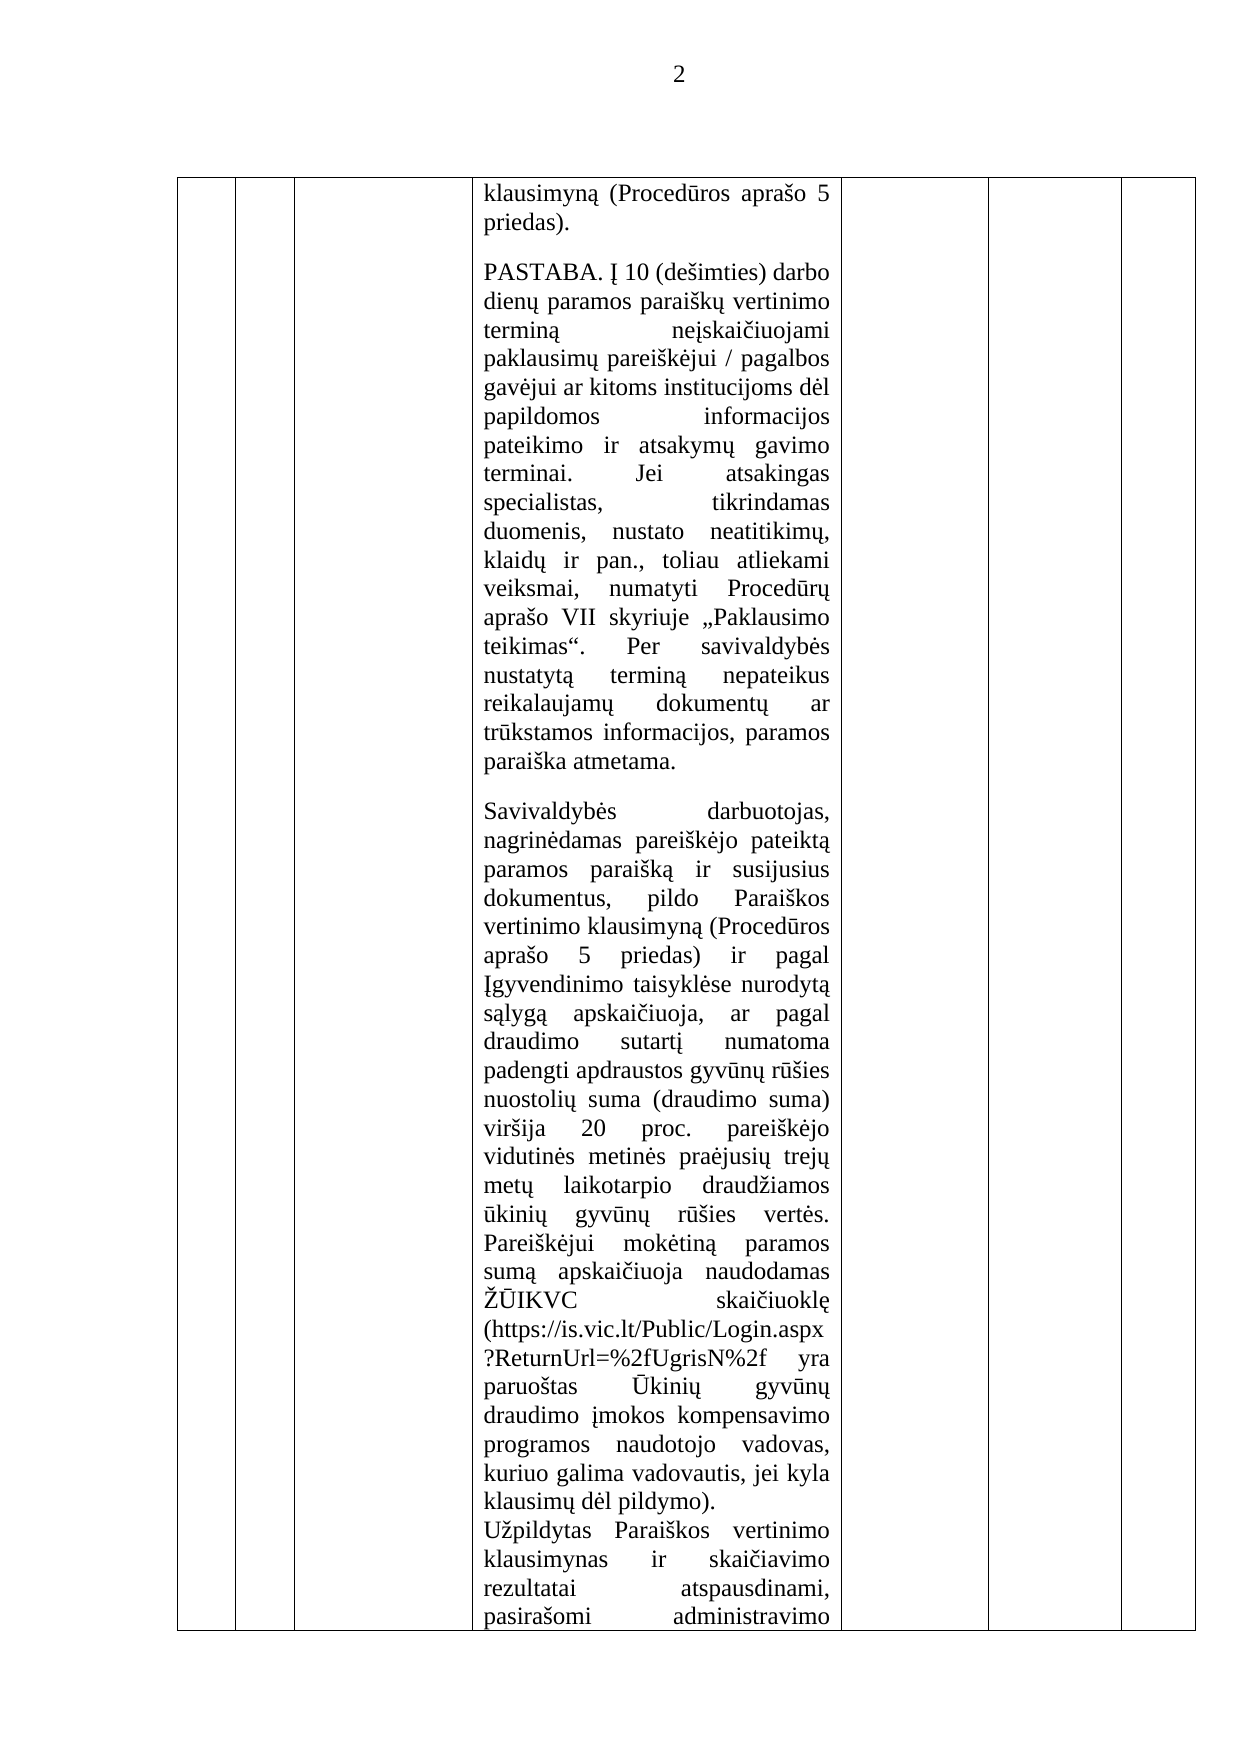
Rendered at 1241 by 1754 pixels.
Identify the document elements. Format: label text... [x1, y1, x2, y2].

table_cell [236, 178, 294, 1630]
table_cell klausimyną (Procedūros aprašo 5 priedas). PASTABA. Į 10 (dešimties) darbo dienų paramos paraiškų vertinimo terminą neįskaičiuojami paklausimų pareiškėjui / pagalbos gavėjui ar kitoms institucijoms dėl papildomos informacijos pateikimo ir atsakymų gavimo terminai. Jei atsakingas specialistas, tikrindamas duomenis, nustato neatitikimų, klaidų ir pan., toliau atliekami veiksmai, numatyti Procedūrų aprašo VII skyriuje „Paklausimo teikimas“. Per savivaldybės nustatytą terminą nepateikus reikalaujamų dokumentų ar trūkstamos informacijos, paramos paraiška atmetama. Savivaldybės darbuotojas, nagrinėdamas pareiškėjo pateiktą paramos paraišką ir susijusius dokumentus, pildo Paraiškos vertinimo klausimyną (Procedūros aprašo 5 priedas) ir pagal Įgyvendinimo taisyklėse nurodytą sąlygą apskaičiuoja, ar pagal draudimo sutartį numatoma padengti apdraustos gyvūnų rūšies nuostolių suma (draudimo suma) viršija 20 proc. pareiškėjo vidutinės metinės praėjusių trejų metų laikotarpio draudžiamos ūkinių gyvūnų rūšies vertės. Pareiškėjui mokėtiną paramos sumą apskaičiuoja naudodamas ŽŪIKVC skaičiuoklę (https://is.vic.lt/Public/Login.aspx?ReturnUrl=%2fUgrisN%2f yra paruoštas Ūkinių gyvūnų draudimo įmokos kompensavimo programos naudotojo vadovas, kuriuo galima vadovautis, jei kyla klausimų dėl pildymo). Užpildytas Paraiškos vertinimo klausimynas ir skaičiavimo rezultatai atspausdinami, pasirašomi administravimo [473, 178, 841, 1630]
table_cell [178, 178, 235, 1630]
table_cell [842, 178, 988, 1630]
table_cell [1122, 178, 1195, 1630]
table_cell [295, 178, 472, 1630]
table_cell [989, 178, 1121, 1630]
